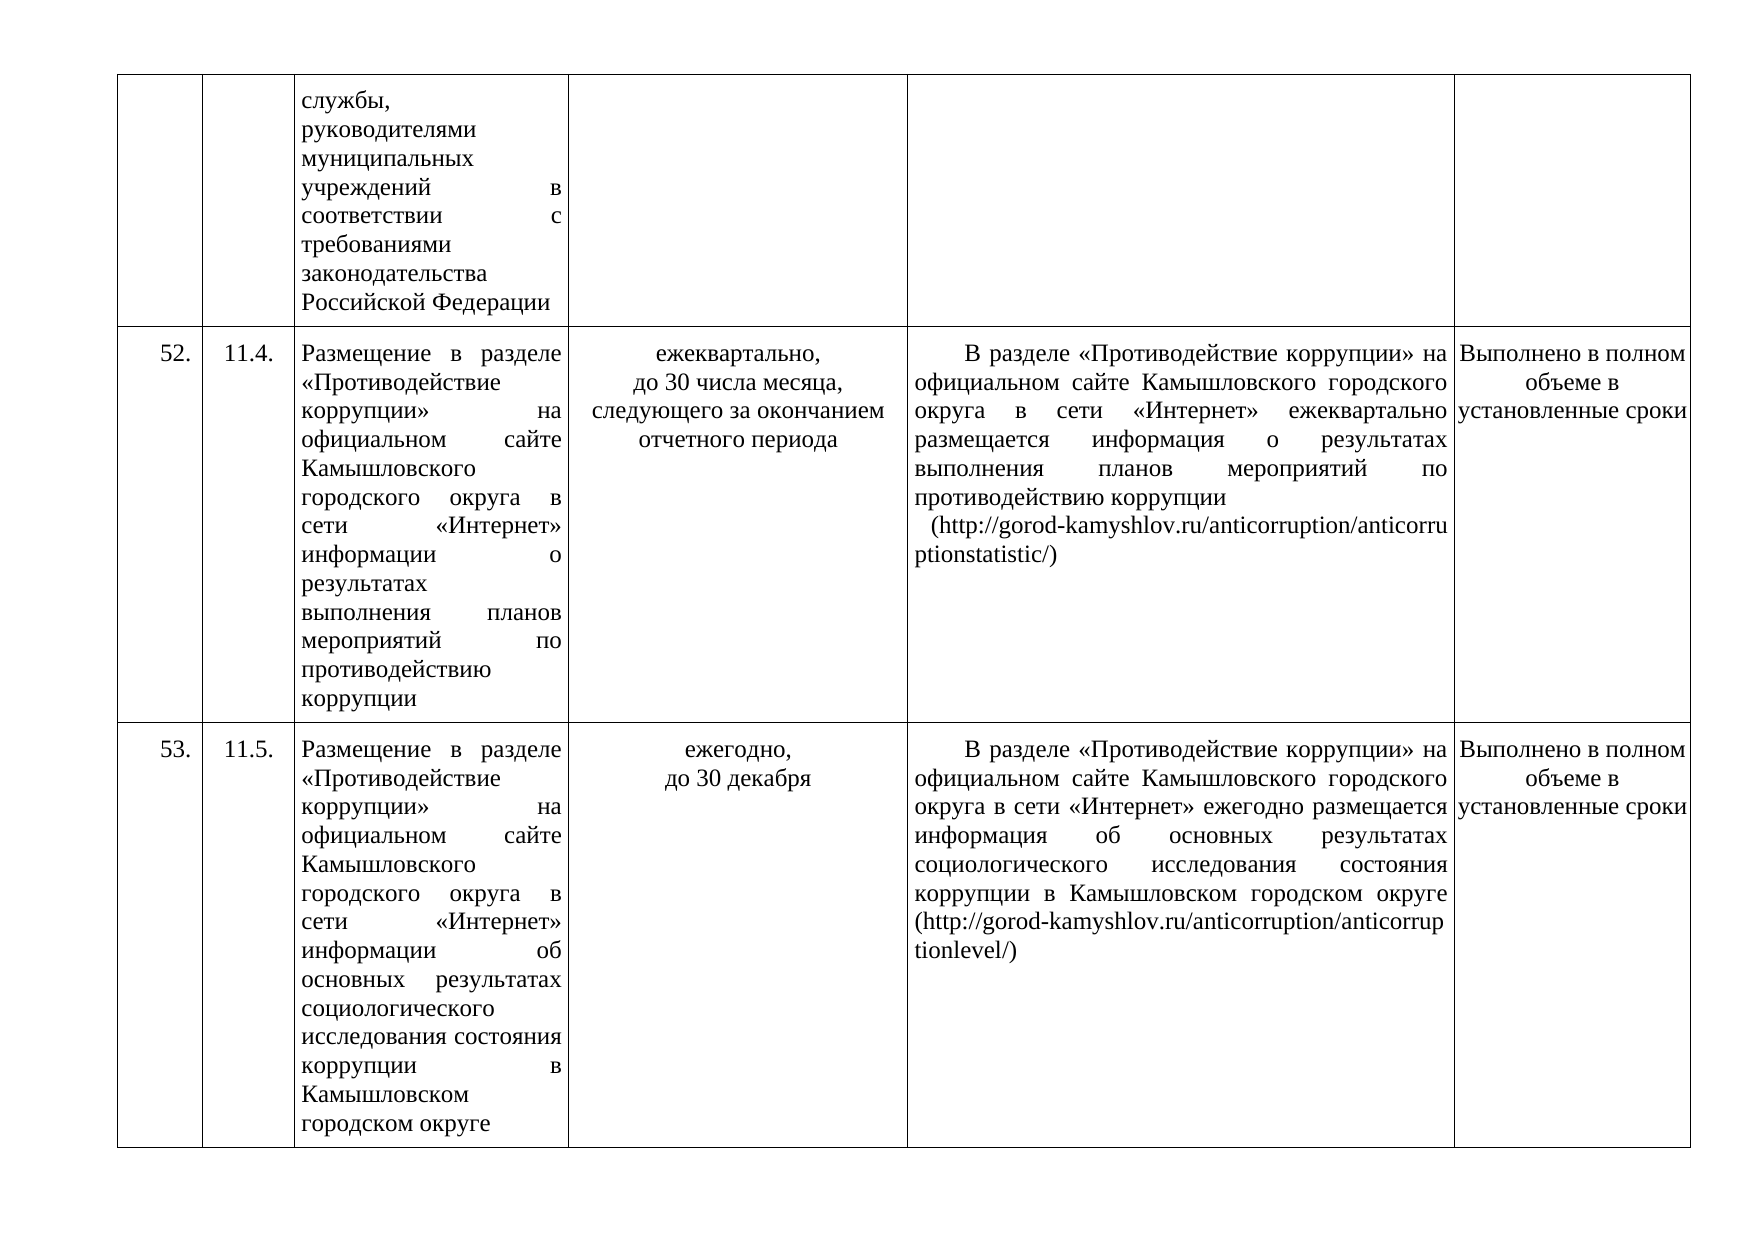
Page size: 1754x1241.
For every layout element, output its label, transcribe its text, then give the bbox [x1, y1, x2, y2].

table_cell Выполнено в полном объеме в установленные сроки [1455, 723, 1690, 1147]
table_cell 11.5. [203, 723, 294, 1147]
table_cell Размещение в разделе «Противодействие коррупции» на официальном сайте Камышловского городского округа в сети «Интернет» информации о результатах выполнения планов мероприятий по противодействию коррупции [295, 327, 568, 722]
table_cell Выполнено в полном объеме в установленные сроки [1455, 327, 1690, 722]
table_cell ежеквартально, до 30 числа месяца, следующего за окончанием отчетного периода [569, 327, 907, 722]
table_cell Размещение в разделе «Противодействие коррупции» на официальном сайте Камышловского городского округа в сети «Интернет» информации об основных результатах социологического исследования состояния коррупции в Камышловском городском округе [295, 723, 568, 1147]
table_cell [118, 75, 202, 326]
table_cell [118, 327, 202, 722]
table_cell [569, 75, 907, 326]
table_cell В разделе «Противодействие коррупции» на официальном сайте Камышловского городского округа в сети «Интернет» ежеквартально размещается информация о результатах выполнения планов мероприятий по противодействию коррупции (http://gorod-kamyshlov.ru/anticorruption/anticorruptionstatistic/) [908, 327, 1454, 722]
table_cell 11.4. [203, 327, 294, 722]
table_cell [203, 75, 294, 326]
table_cell [1455, 75, 1690, 326]
table_cell службы, руководителями муниципальных учреждений в соответствии с требованиями законодательства Российской Федерации [295, 75, 568, 326]
table_cell В разделе «Противодействие коррупции» на официальном сайте Камышловского городского округа в сети «Интернет» ежегодно размещается информация об основных результатах социологического исследования состояния коррупции в Камышловском городском округе (http://gorod-kamyshlov.ru/anticorruption/anticorruptionlevel/) [908, 723, 1454, 1147]
table_cell [908, 75, 1454, 326]
table_cell ежегодно, до 30 декабря [569, 723, 907, 1147]
table_cell [118, 723, 202, 1147]
